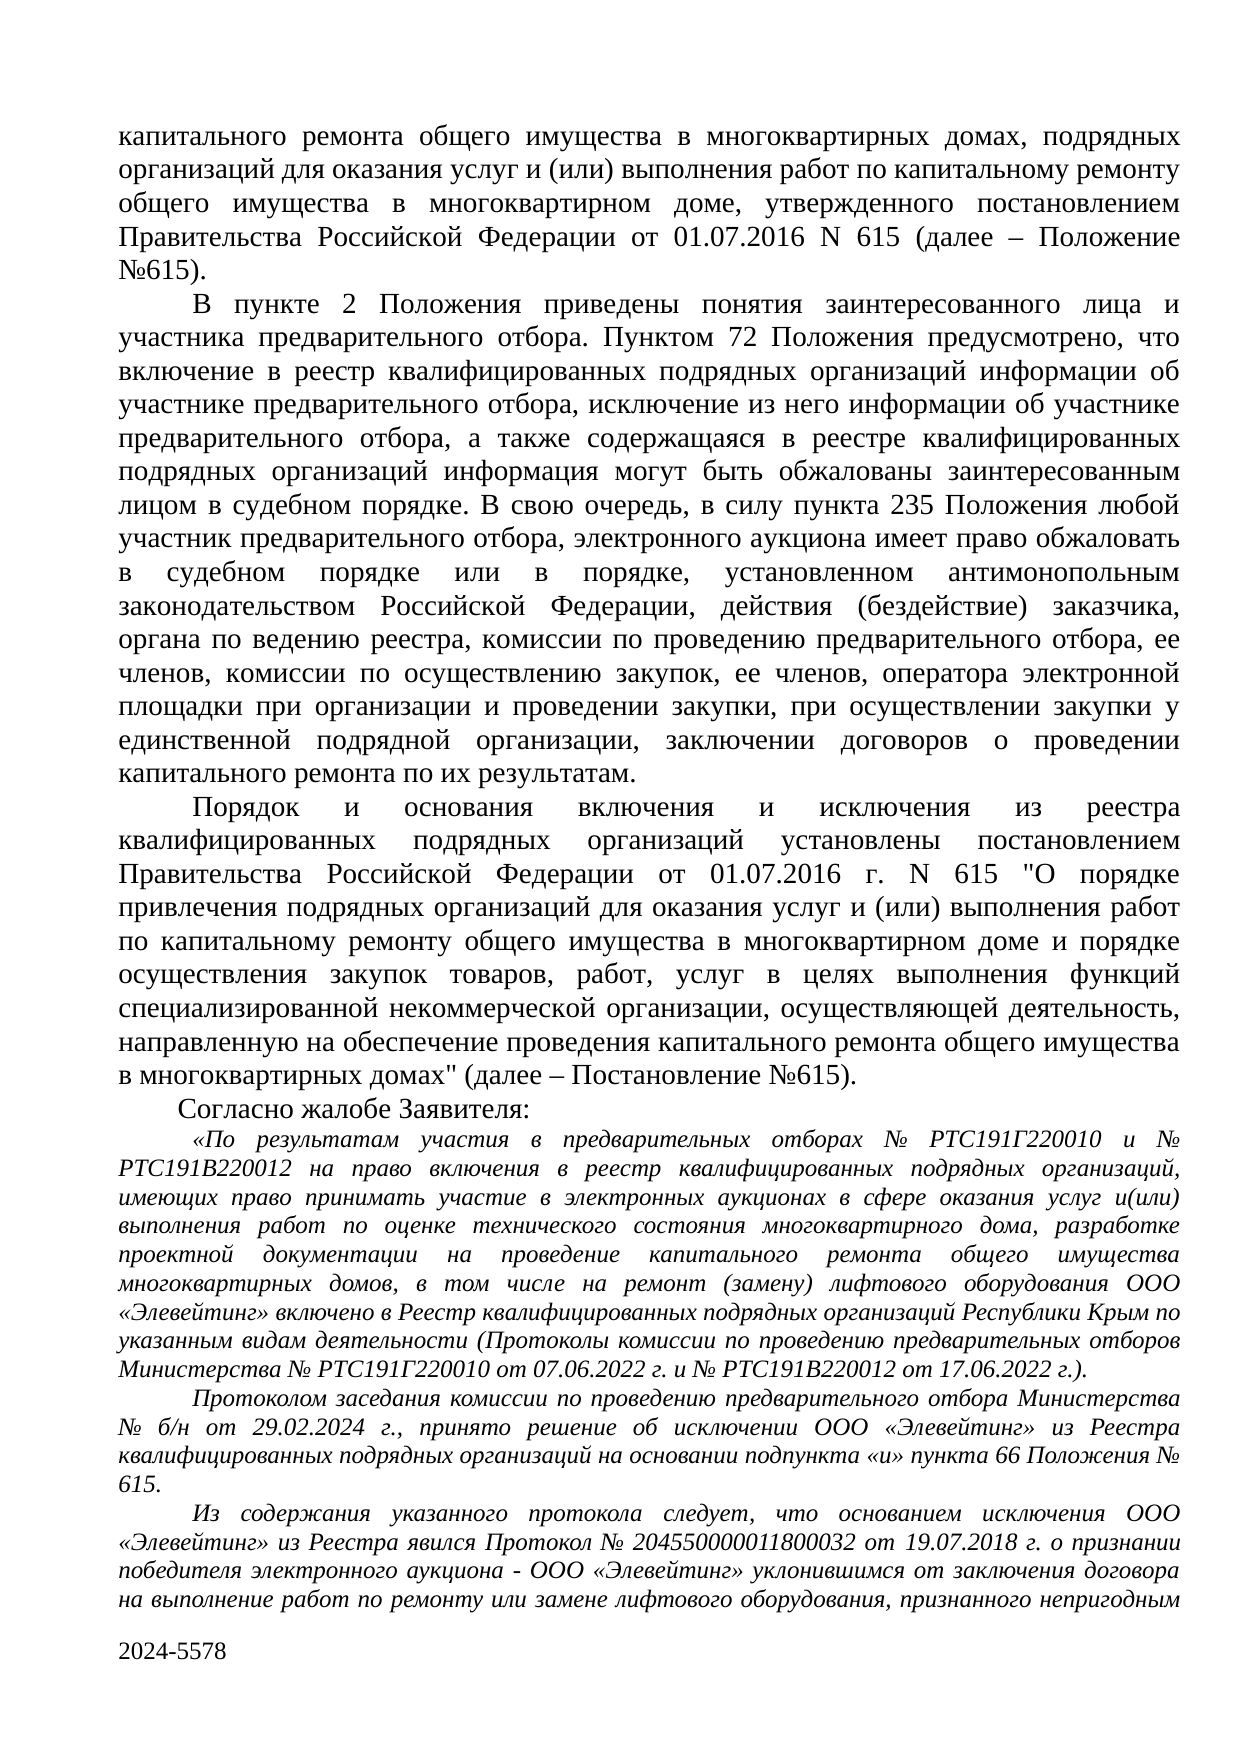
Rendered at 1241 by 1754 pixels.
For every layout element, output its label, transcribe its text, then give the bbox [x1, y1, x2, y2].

text Порядок и основания включения и исключения из реестра квалифицированных подрядных организаций установлены постановлением Правительства Российской Федерации от 01.07.2016 г. N 615 "О порядке привлечения подрядных организаций для оказания услуг и (или) выполнения работ по капитальному ремонту общего имущества в многоквартирном доме и порядке осуществления закупок товаров, работ, услуг в целях выполнения функций специализированной некоммерческой организации, осуществляющей деятельность, направленную на обеспечение проведения капитального ремонта общего имущества в многоквартирных домах" (далее – Постановление №615). [118, 789, 1181, 1091]
text капитального ремонта общего имущества в многоквартирных домах, подрядных организаций для оказания услуг и (или) выполнения работ по капитальному ремонту общего имущества в многоквартирном доме, утвержденного постановлением Правительства Российской Федерации от 01.07.2016 N 615 (далее – Положение №615). [118, 118, 1181, 286]
text Из содержания указанного протокола следует, что основанием исключения ООО «Элевейтинг» из Реестра явился Протокол № 204550000011800032 от 19.07.2018 г. о признании победителя электронного аукциона - ООО «Элевейтинг» уклонившимся от заключения договора на выполнение работ по ремонту или замене лифтового оборудования, признанного непригодным [118, 1498, 1181, 1613]
text В пункте 2 Положения приведены понятия заинтересованного лица и участника предварительного отбора. Пунктом 72 Положения предусмотрено, что включение в реестр квалифицированных подрядных организаций информации об участнике предварительного отбора, исключение из него информации об участнике предварительного отбора, а также содержащаяся в реестре квалифицированных подрядных организаций информация могут быть обжалованы заинтересованным лицом в судебном порядке. В свою очередь, в силу пункта 235 Положения любой участник предварительного отбора, электронного аукциона имеет право обжаловать в судебном порядке или в порядке, установленном антимонопольным законодательством Российской Федерации, действия (бездействие) заказчика, органа по ведению реестра, комиссии по проведению предварительного отбора, ее членов, комиссии по осуществлению закупок, ее членов, оператора электронной площадки при организации и проведении закупки, при осуществлении закупки у единственной подрядной организации, заключении договоров о проведении капитального ремонта по их результатам. [118, 286, 1181, 789]
text Протоколом заседания комиссии по проведению предварительного отбора Министерства № б/н от 29.02.2024 г., принято решение об исключении ООО «Элевейтинг» из Реестра квалифицированных подрядных организаций на основании подпункта «и» пункта 66 Положения № 615. [118, 1383, 1181, 1498]
text «По результатам участия в предварительных отборах № РТС191Г220010 и № РТС191В220012 на право включения в реестр квалифицированных подрядных организаций, имеющих право принимать участие в электронных аукционах в сфере оказания услуг и(или) выполнения работ по оценке технического состояния многоквартирного дома, разработке проектной документации на проведение капитального ремонта общего имущества многоквартирных домов, в том числе на ремонт (замену) лифтового оборудования ООО «Элевейтинг» включено в Реестр квалифицированных подрядных организаций Республики Крым по указанным видам деятельности (Протоколы комиссии по проведению предварительных отборов Министерства № РТС191Г220010 от 07.06.2022 г. и № РТС191В220012 от 17.06.2022 г.). [118, 1124, 1181, 1383]
text Согласно жалобе Заявителя: [118, 1091, 1181, 1124]
